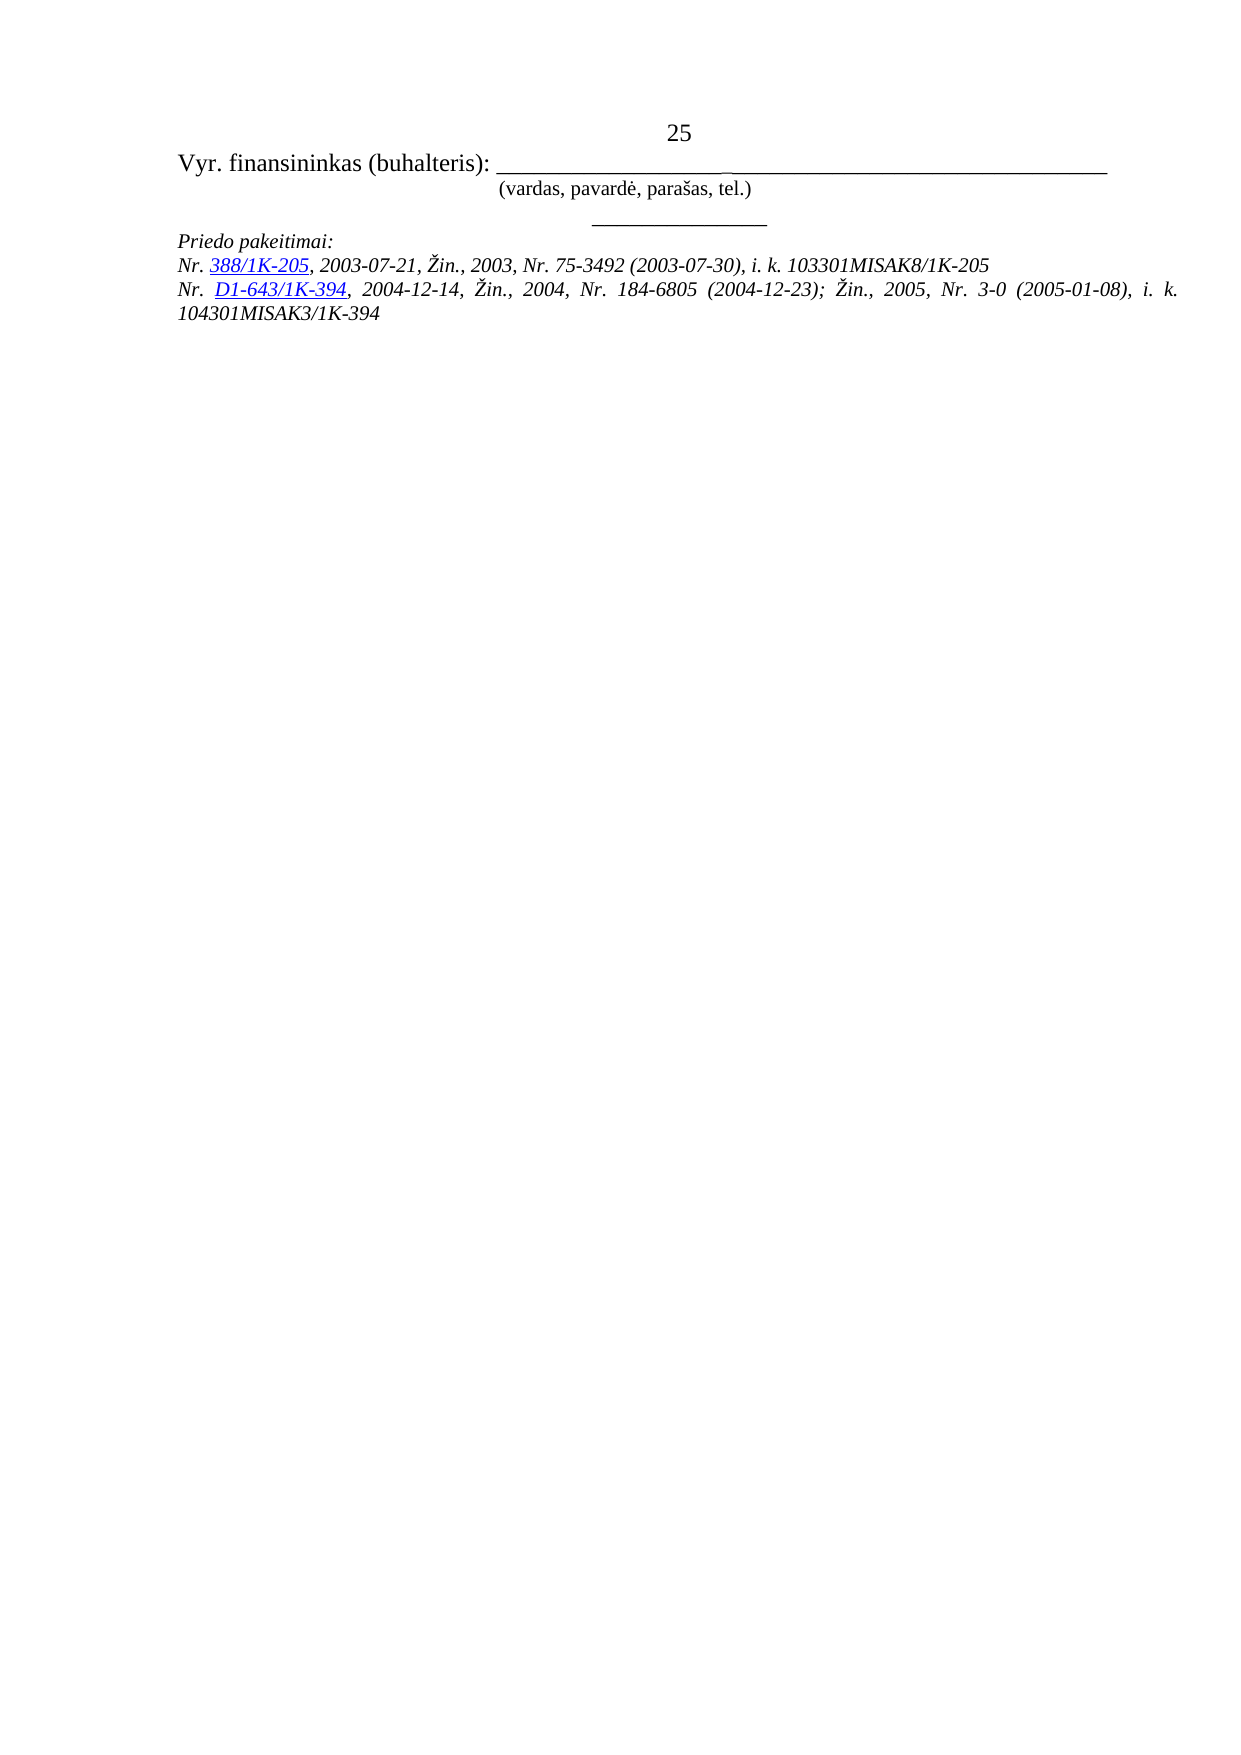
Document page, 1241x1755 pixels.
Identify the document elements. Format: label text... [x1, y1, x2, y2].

text ______________ [177, 200, 1181, 229]
text Nr. 388/1K-205, 2003-07-21, Žin., 2003, Nr. 75-3492 (2003-07-30), i. k. 103301MISAK8/1K-205 [177, 253, 1181, 277]
text Vyr. finansininkas (buhalteris): _________________________________________________ [177, 148, 1181, 176]
text Nr. D1-643/1K-394, 2004-12-14, Žin., 2004, Nr. 184-6805 (2004-12-23); Žin., 2005, Nr. 3-0 (2005-01-08), i. k. 104301MISAK3/1K-394 [177, 277, 1181, 325]
text Priedo pakeitimai: [177, 229, 1181, 253]
text (vardas, pavardė, parašas, tel.) [177, 176, 1181, 200]
